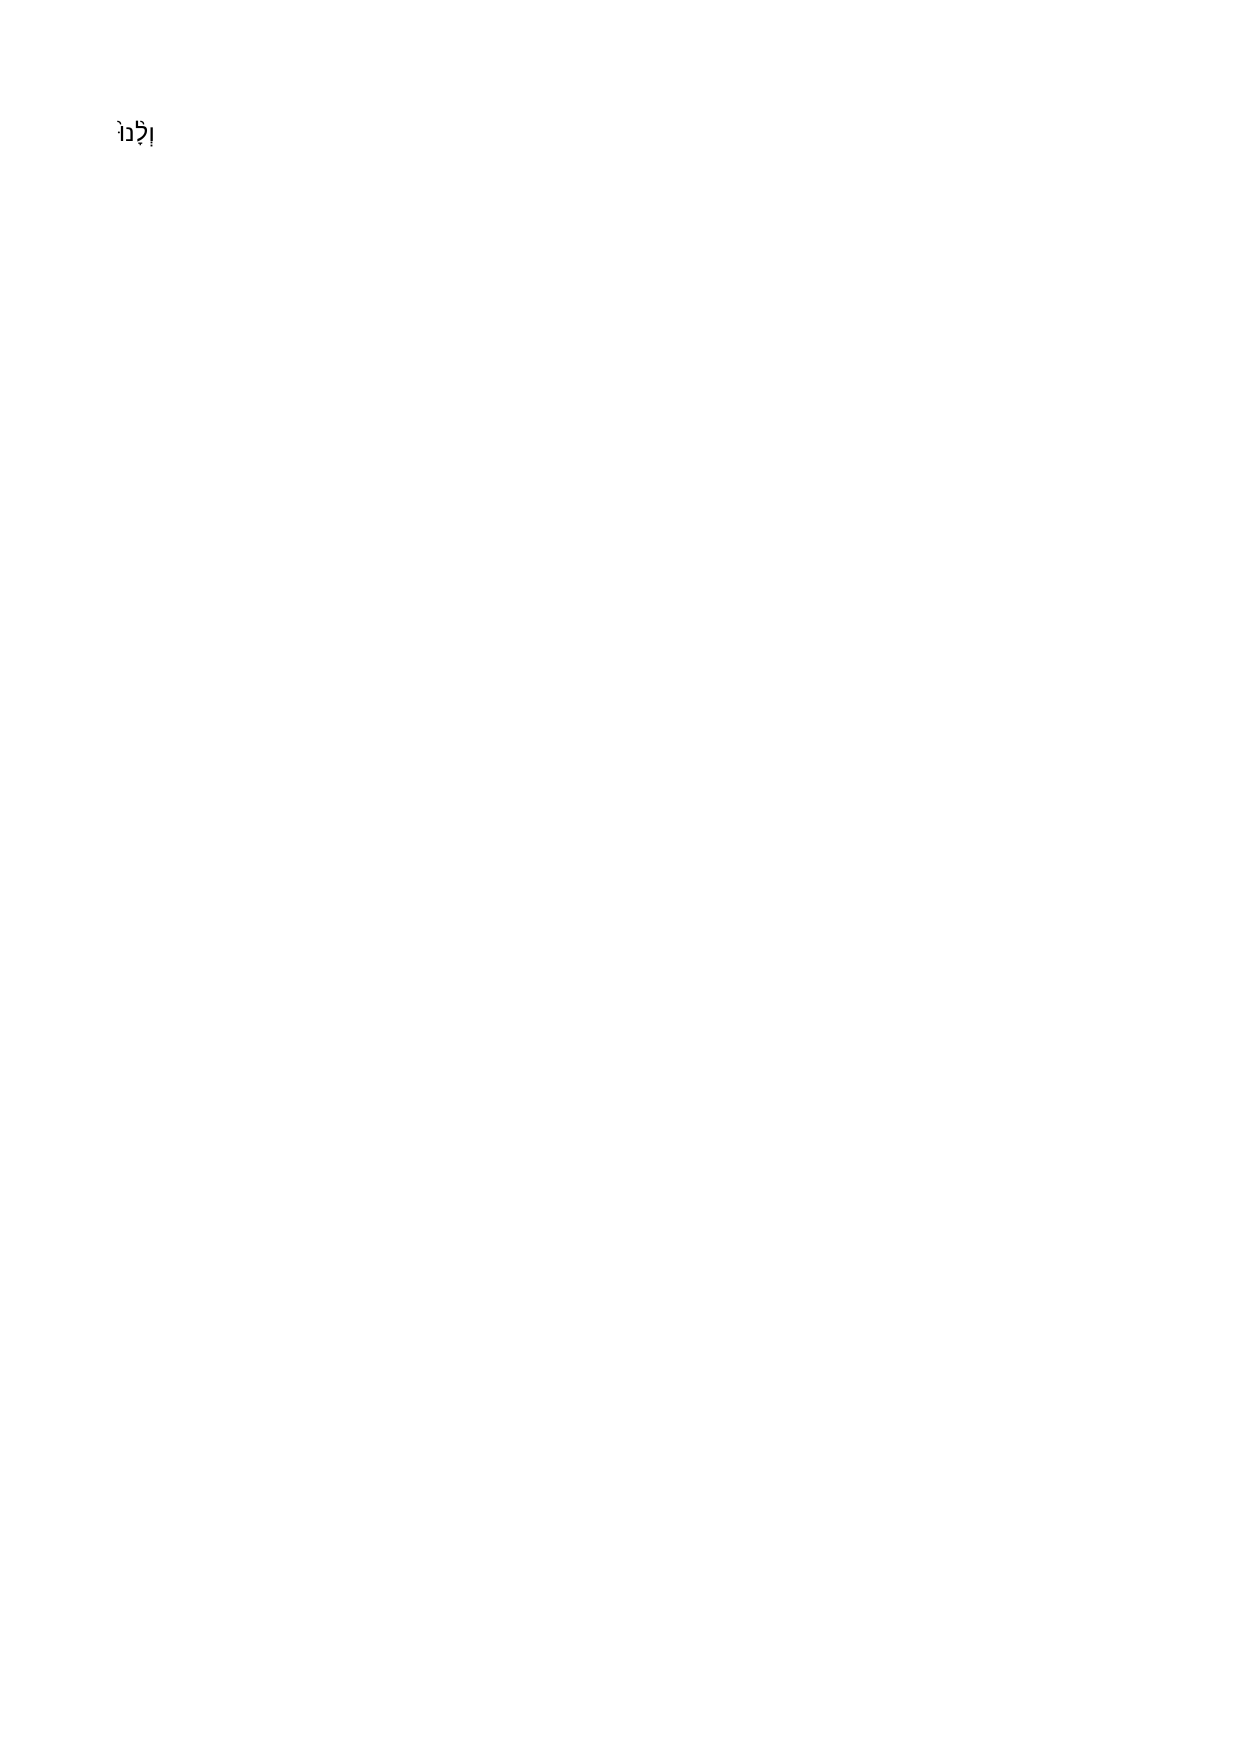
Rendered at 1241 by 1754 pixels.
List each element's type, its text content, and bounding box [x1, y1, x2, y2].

text וְלָ֨נוּ֙ [118, 118, 1122, 147]
